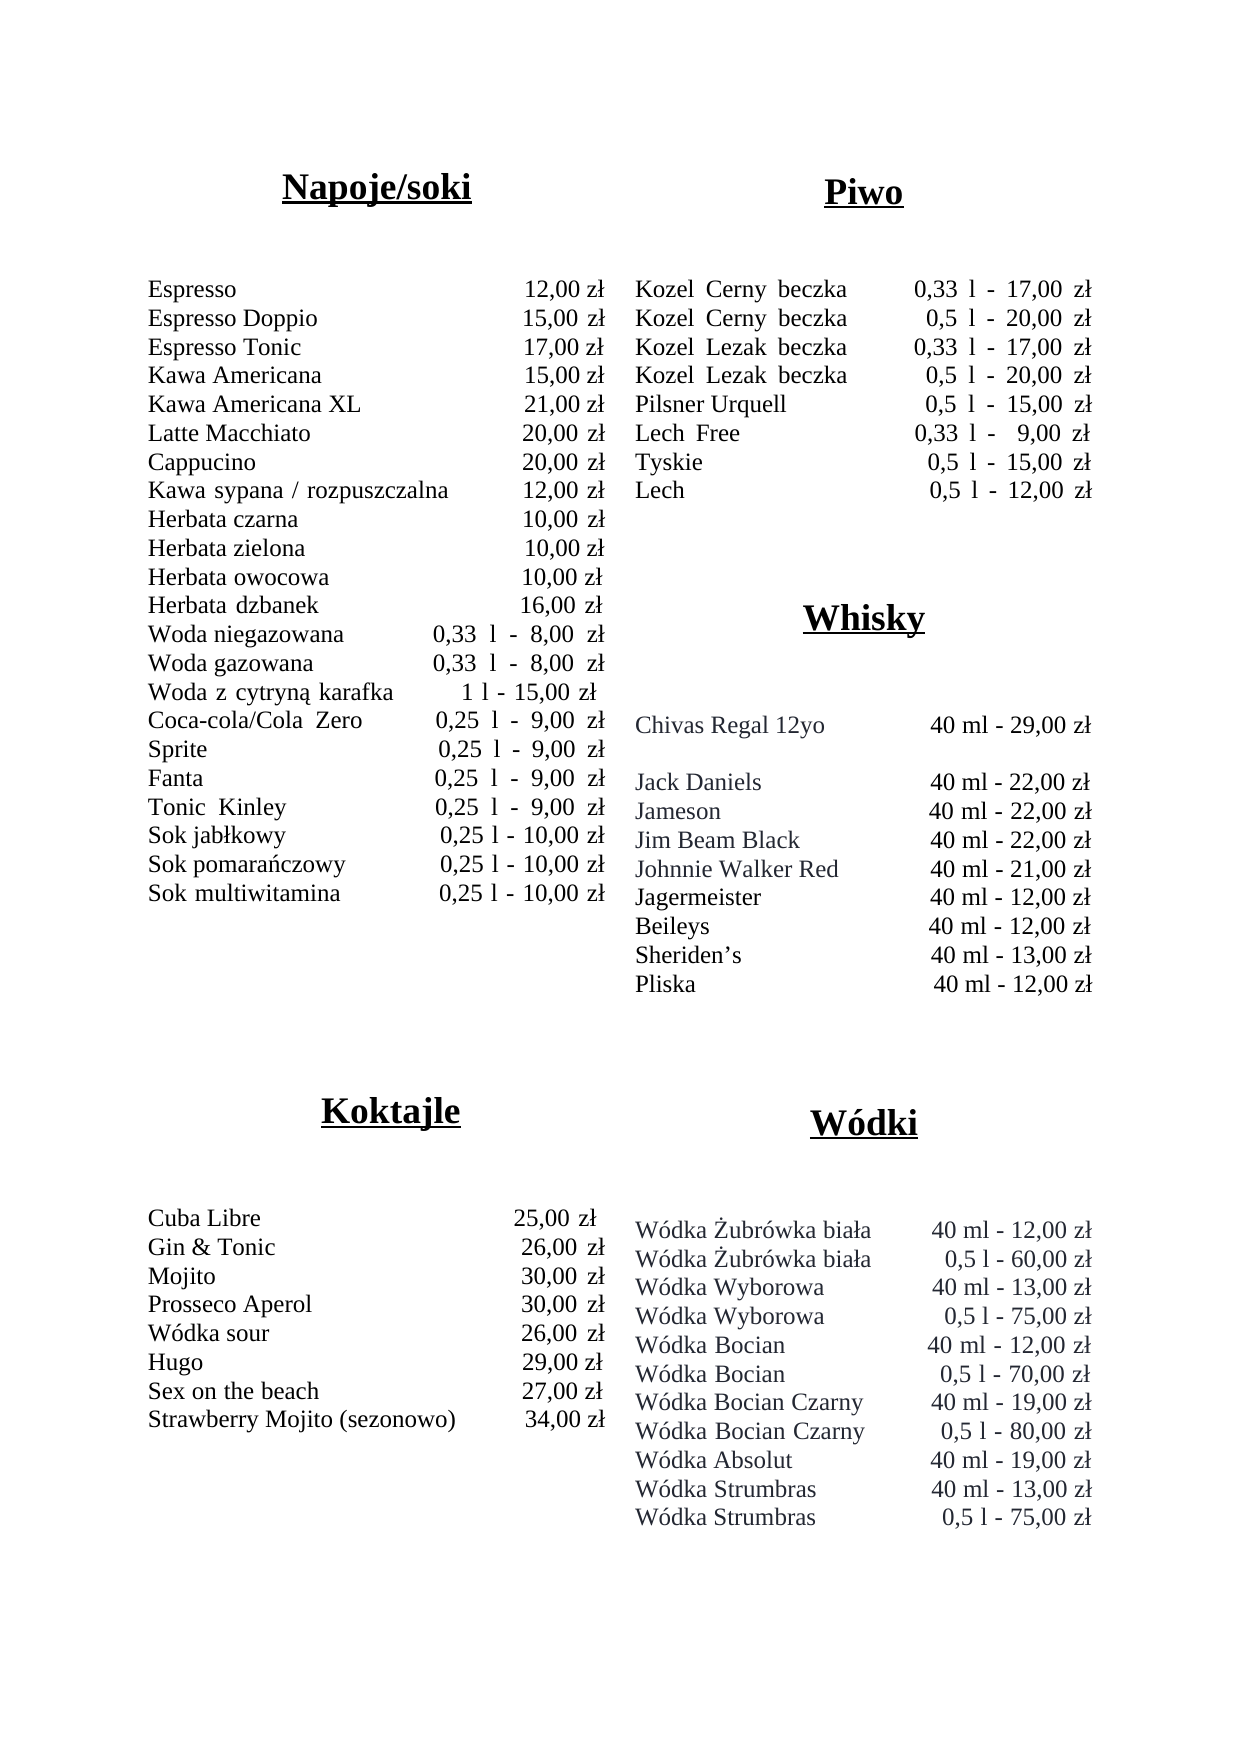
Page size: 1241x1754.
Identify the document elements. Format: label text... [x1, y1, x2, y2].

text Kozel Cerny beczka 0,33 l - 17,00 zł Kozel Cerny beczka 0,5 l - 20,00 zł Kozel Lezak beczka 0,33 l - 17,00 zł Kozel Lezak beczka 0,5 l - 20,00 zł Pilsner Urquell 0,5 l - 15,00 zł Lech Free 0,33 l - 9,00 zł Tyskie 0,5 l - 15,00 zł Lech 0,5 l - 12,00 zł [635, 274, 1093, 533]
text Kawa Americana XL 21,00 zł Latte Macchiato 20,00 zł Cappucino 20,00 zł Kawa sypana / rozpuszczalna 12,00 zł Herbata czarna 10,00 zł Herbata zielona 10,00 zł [148, 389, 605, 562]
text Wódki [635, 1100, 1093, 1143]
text Whisky [635, 595, 1093, 638]
text Piwo [635, 169, 1093, 212]
text Napoje/soki [148, 164, 605, 207]
text Cuba Libre 25,00 zł Gin & Tonic 26,00 zł Mojito 30,00 zł Prosseco Aperol 30,00 zł Wódka sour 26,00 zł Hugo 29,00 zł Sex on the beach 27,00 zł Strawberry Mojito (sezonowo) 34,00 zł [148, 1203, 605, 1433]
text Tonic Kinley 0,25 l - 9,00 zł Sok jabłkowy 0,25 l - 10,00 zł Sok pomarańczowy 0,25 l - 10,00 zł Sok multiwitamina 0,25 l - 10,00 zł [148, 792, 605, 936]
text Espresso 12,00 zł [148, 274, 605, 303]
text Wódka Żubrówka biała 40 ml - 12,00 zł Wódka Żubrówka biała 0,5 l - 60,00 zł Wódka Wyborowa 40 ml - 13,00 zł Wódka Wyborowa 0,5 l - 75,00 zł Wódka Bocian 40 ml - 12,00 zł Wódka Bocian 0,5 l - 70,00 zł Wódka Bocian Czarny 40 ml - 19,00 zł Wódka Bocian Czarny 0,5 l - 80,00 zł Wódka Absolut 40 ml - 19,00 zł Wódka Strumbras 40 ml - 13,00 zł Wódka Strumbras 0,5 l - 75,00 zł [635, 1215, 1093, 1617]
text Espresso Doppio 15,00 zł Espresso Tonic 17,00 zł Kawa Americana 15,00 zł [148, 303, 605, 389]
text Herbata owocowa 10,00 zł Herbata dzbanek 16,00 zł Woda niegazowana 0,33 l - 8,00 zł Woda gazowana 0,33 l - 8,00 zł Woda z cytryną karafka 1 l - 15,00 zł Coca-cola/Cola Zero 0,25 l - 9,00 zł Sprite 0,25 l - 9,00 zł Fanta 0,25 l - 9,00 zł [148, 562, 605, 792]
text Koktajle [148, 1088, 605, 1132]
text Chivas Regal 12yo 40 ml - 29,00 zł Jack Daniels 40 ml - 22,00 zł Jameson 40 ml - 22,00 zł Jim Beam Black 40 ml - 22,00 zł Johnnie Walker Red 40 ml - 21,00 zł Jagermeister 40 ml - 12,00 zł Beileys 40 ml - 12,00 zł Sheriden’s 40 ml - 13,00 zł Pliska 40 ml - 12,00 zł [635, 710, 1093, 997]
